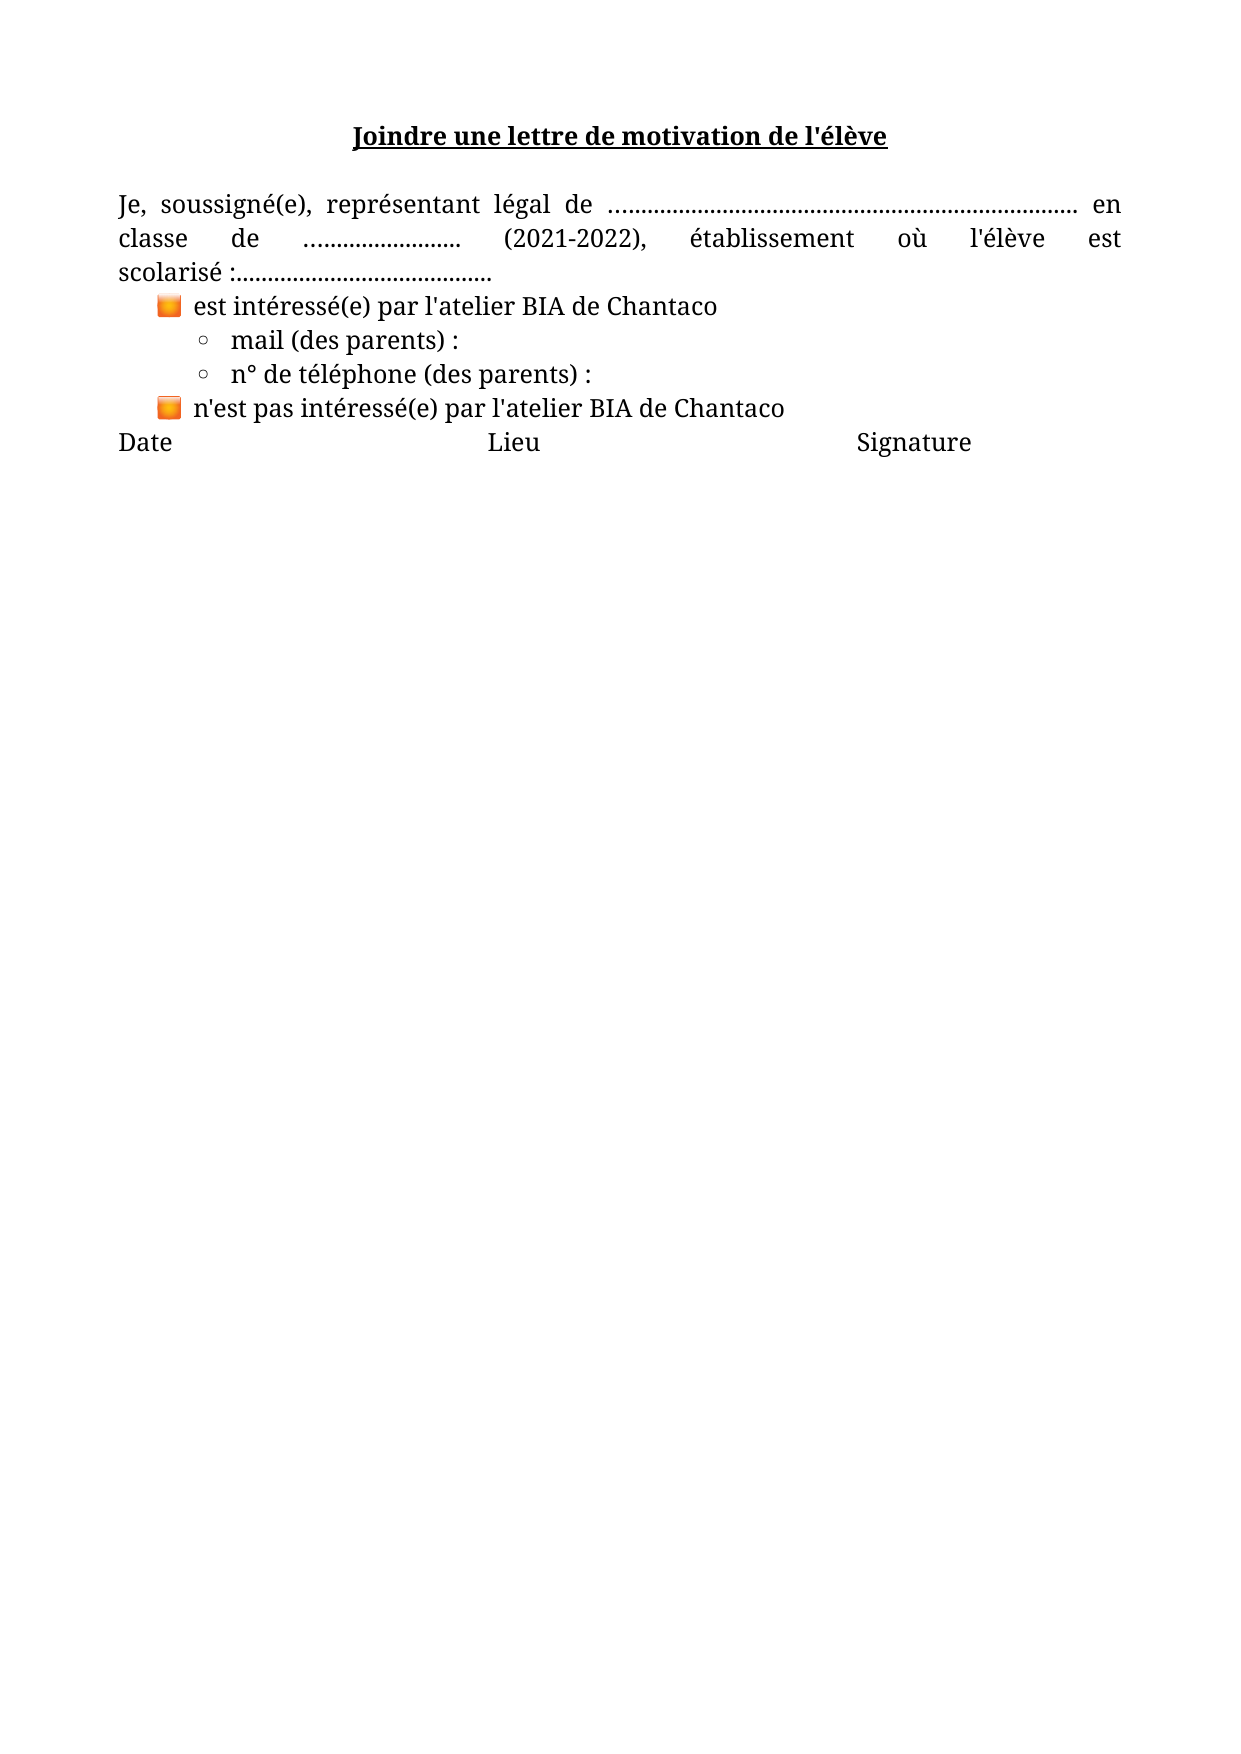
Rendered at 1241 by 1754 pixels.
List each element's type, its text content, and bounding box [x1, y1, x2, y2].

list n'est pas intéressé(e) par l'atelier BIA de Chantaco [156, 391, 1122, 425]
text Date Lieu Signature [118, 425, 1122, 459]
list n° de téléphone (des parents) : [193, 357, 1122, 391]
list est intéressé(e) par l'atelier BIA de Chantaco [156, 288, 1122, 322]
text Je, soussigné(e), représentant légal de …........................................................................ en classe de …...................... (2021-2022), établissement où l'élève est scolarisé :......................................... [118, 186, 1122, 288]
text Joindre une lettre de motivation de l'élève [118, 118, 1122, 152]
list mail (des parents) : [193, 322, 1122, 357]
